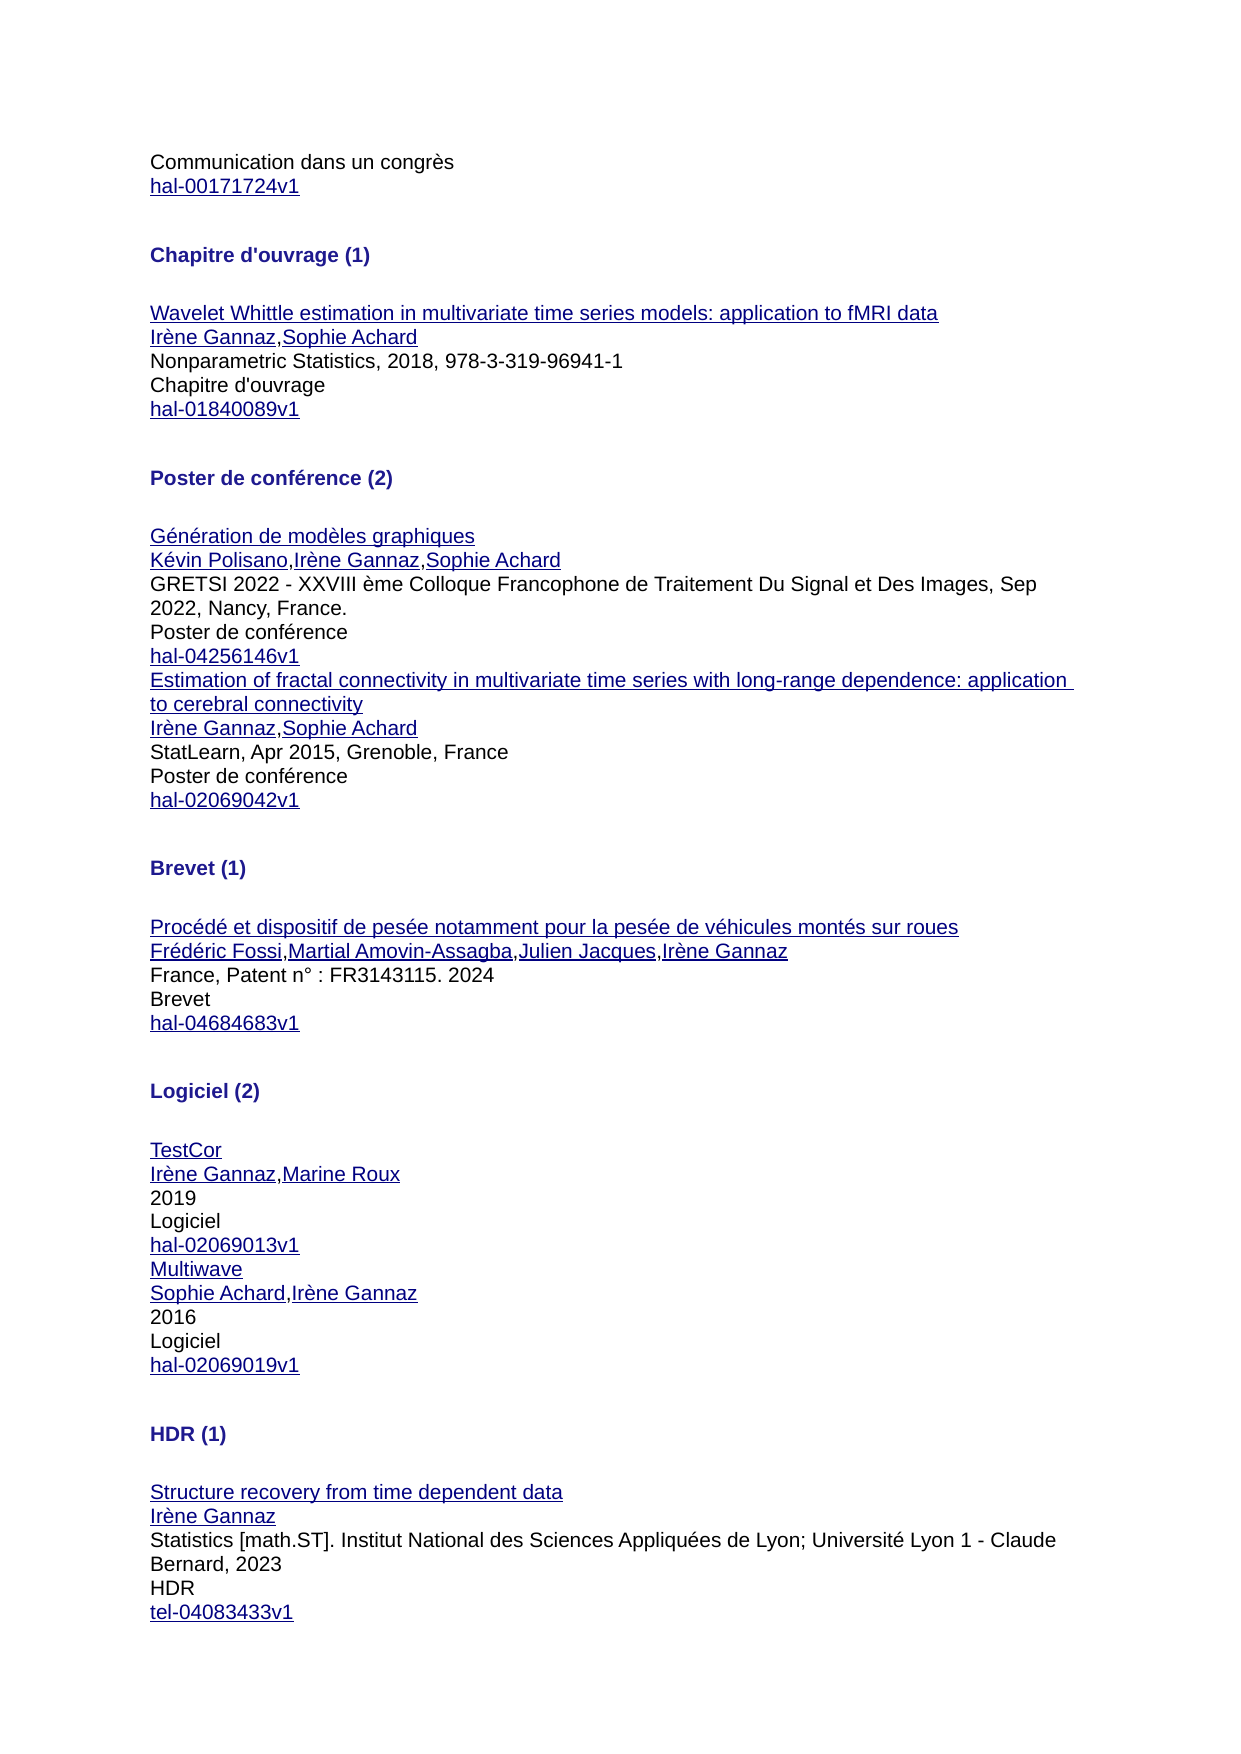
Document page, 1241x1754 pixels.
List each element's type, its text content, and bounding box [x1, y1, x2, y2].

table_header Procédé et dispositif de pesée notamment pour la pesée de véhicules montés sur roues Frédéric Fossi,Martial Amovin-Assagba,Julien Jacques,Irène Gannaz France, Patent n° : FR3143115. 2024 Brevet hal-04684683v1 [150, 915, 1090, 1034]
table_header Structure recovery from time dependent data Irène Gannaz Statistics [math.ST]. Institut National des Sciences Appliquées de Lyon; Université Lyon 1 - Claude Bernard, 2023 HDR tel-04083433v1 [150, 1480, 1090, 1624]
table_cell Communication dans un congrès hal-00171724v1 [150, 150, 1090, 198]
subtitle HDR (1) [150, 1422, 1090, 1446]
subtitle Logiciel (2) [150, 1079, 1090, 1103]
table_header TestCor Irène Gannaz,Marine Roux 2019 Logiciel hal-02069013v1 [150, 1138, 1090, 1257]
table_cell Multiwave Sophie Achard,Irène Gannaz 2016 Logiciel hal-02069019v1 [150, 1257, 1090, 1377]
subtitle Brevet (1) [150, 856, 1090, 880]
subtitle Poster de conférence (2) [150, 466, 1090, 489]
table_header Wavelet Whittle estimation in multivariate time series models: application to fMRI data Irène Gannaz,Sophie Achard Nonparametric Statistics, 2018, 978-3-319-96941-1 Chapitre d'ouvrage hal-01840089v1 [150, 301, 1090, 421]
table_cell Estimation of fractal connectivity in multivariate time series with long-range dependence: application to cerebral connectivity Irène Gannaz,Sophie Achard StatLearn, Apr 2015, Grenoble, France Poster de conférence hal-02069042v1 [150, 668, 1090, 811]
subtitle Chapitre d'ouvrage (1) [150, 243, 1090, 267]
table_header Génération de modèles graphiques Kévin Polisano,Irène Gannaz,Sophie Achard GRETSI 2022 - XXVIII ème Colloque Francophone de Traitement Du Signal et Des Images, Sep 2022, Nancy, France. Poster de conférence hal-04256146v1 [150, 524, 1090, 668]
